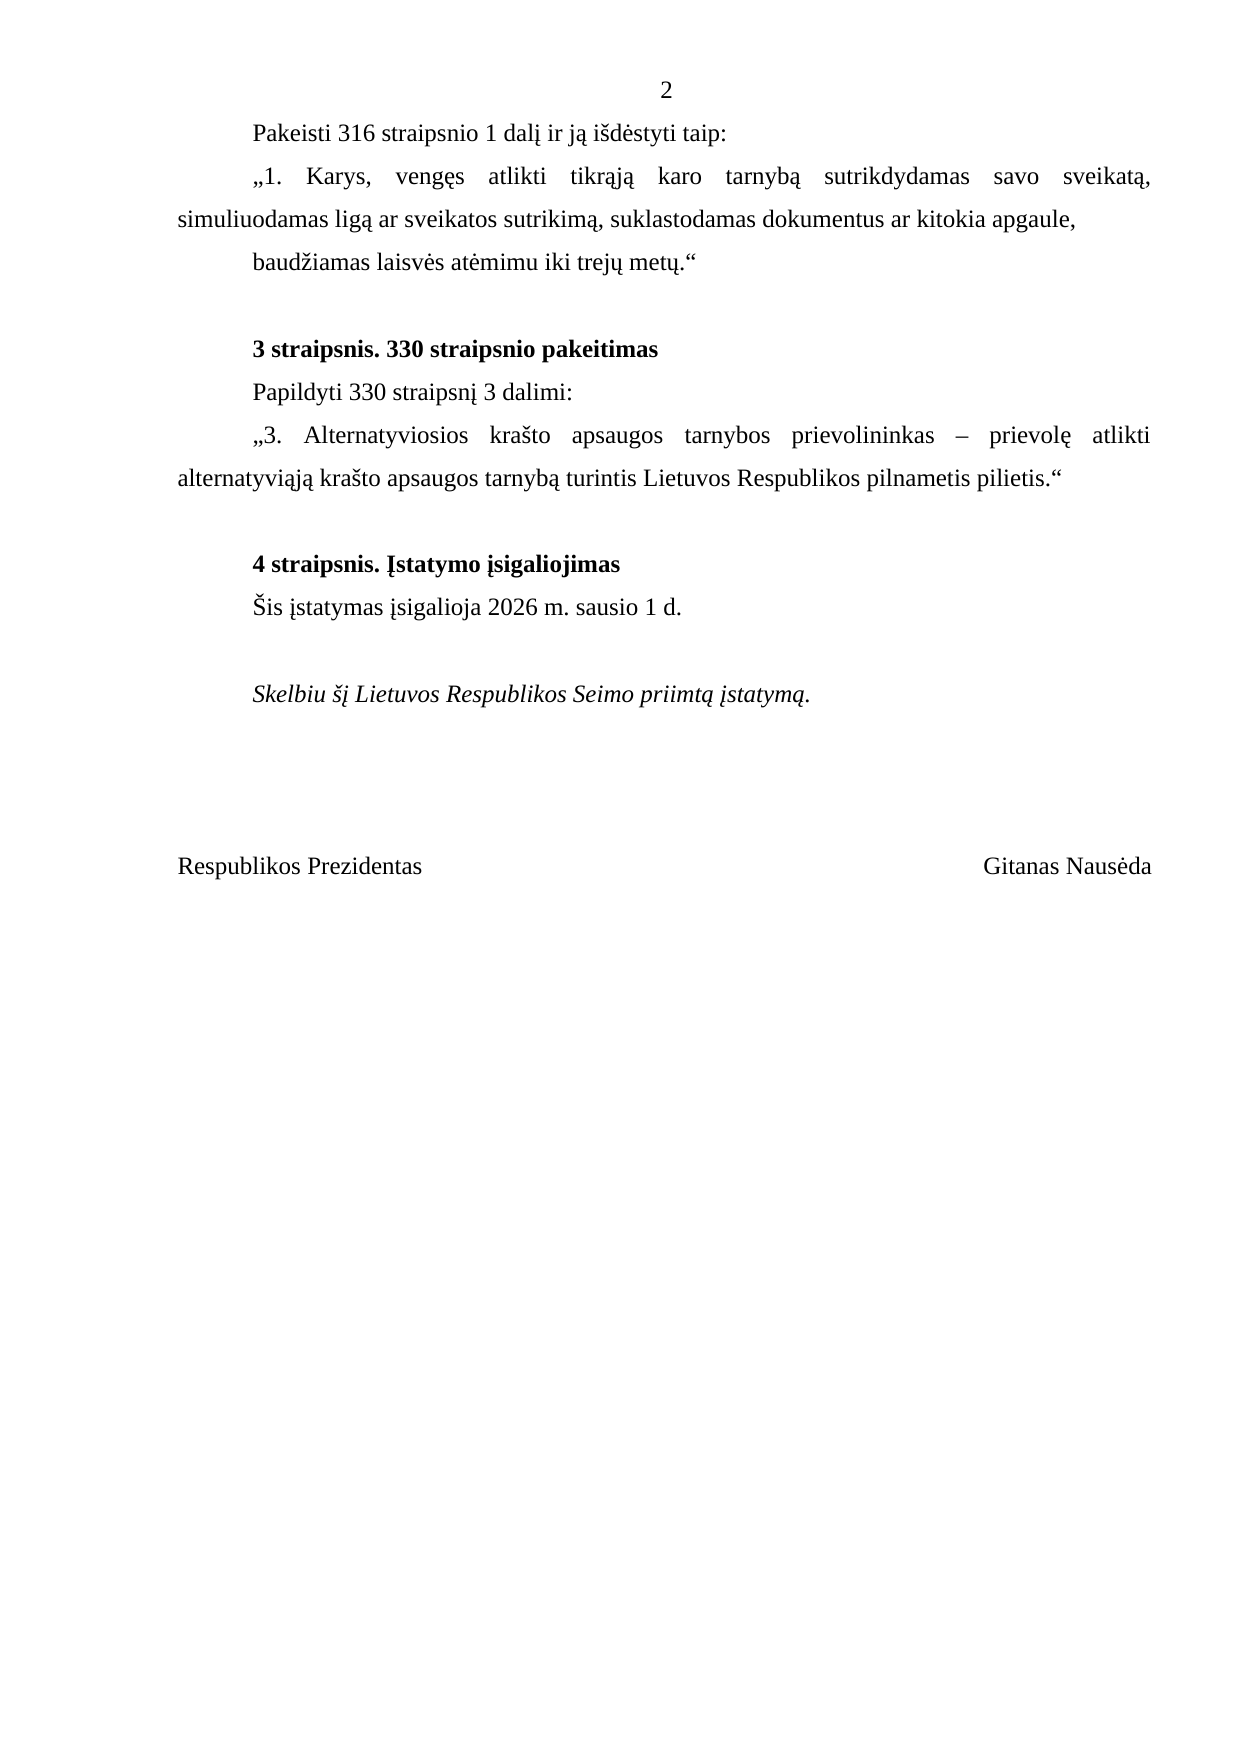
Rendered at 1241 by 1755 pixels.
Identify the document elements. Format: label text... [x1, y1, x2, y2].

text baudžiamas laisvės atėmimu iki trejų metų.“ [177, 247, 1152, 276]
text 3 straipsnis. 330 straipsnio pakeitimas [177, 334, 1152, 362]
text Šis įstatymas įsigalioja 2026 m. sausio 1 d. [177, 592, 1152, 621]
text „1. Karys, vengęs atlikti tikrąją karo tarnybą sutrikdydamas savo sveikatą, simuliuodamas ligą ar sveikatos sutrikimą, suklastodamas dokumentus ar kitokia apgaule, [177, 161, 1152, 233]
text Respublikos Prezidentas Gitanas Nausėda [177, 851, 1152, 880]
text „3. Alternatyviosios krašto apsaugos tarnybos prievolininkas – prievolę atlikti alternatyviąją krašto apsaugos tarnybą turintis Lietuvos Respublikos pilnametis pilietis.“ [177, 420, 1152, 492]
text Papildyti 330 straipsnį 3 dalimi: [177, 377, 1152, 406]
text 4 straipsnis. Įstatymo įsigaliojimas [177, 549, 1152, 578]
text Skelbiu šį Lietuvos Respublikos Seimo priimtą įstatymą. [177, 679, 1152, 707]
text Pakeisti 316 straipsnio 1 dalį ir ją išdėstyti taip: [177, 118, 1152, 147]
